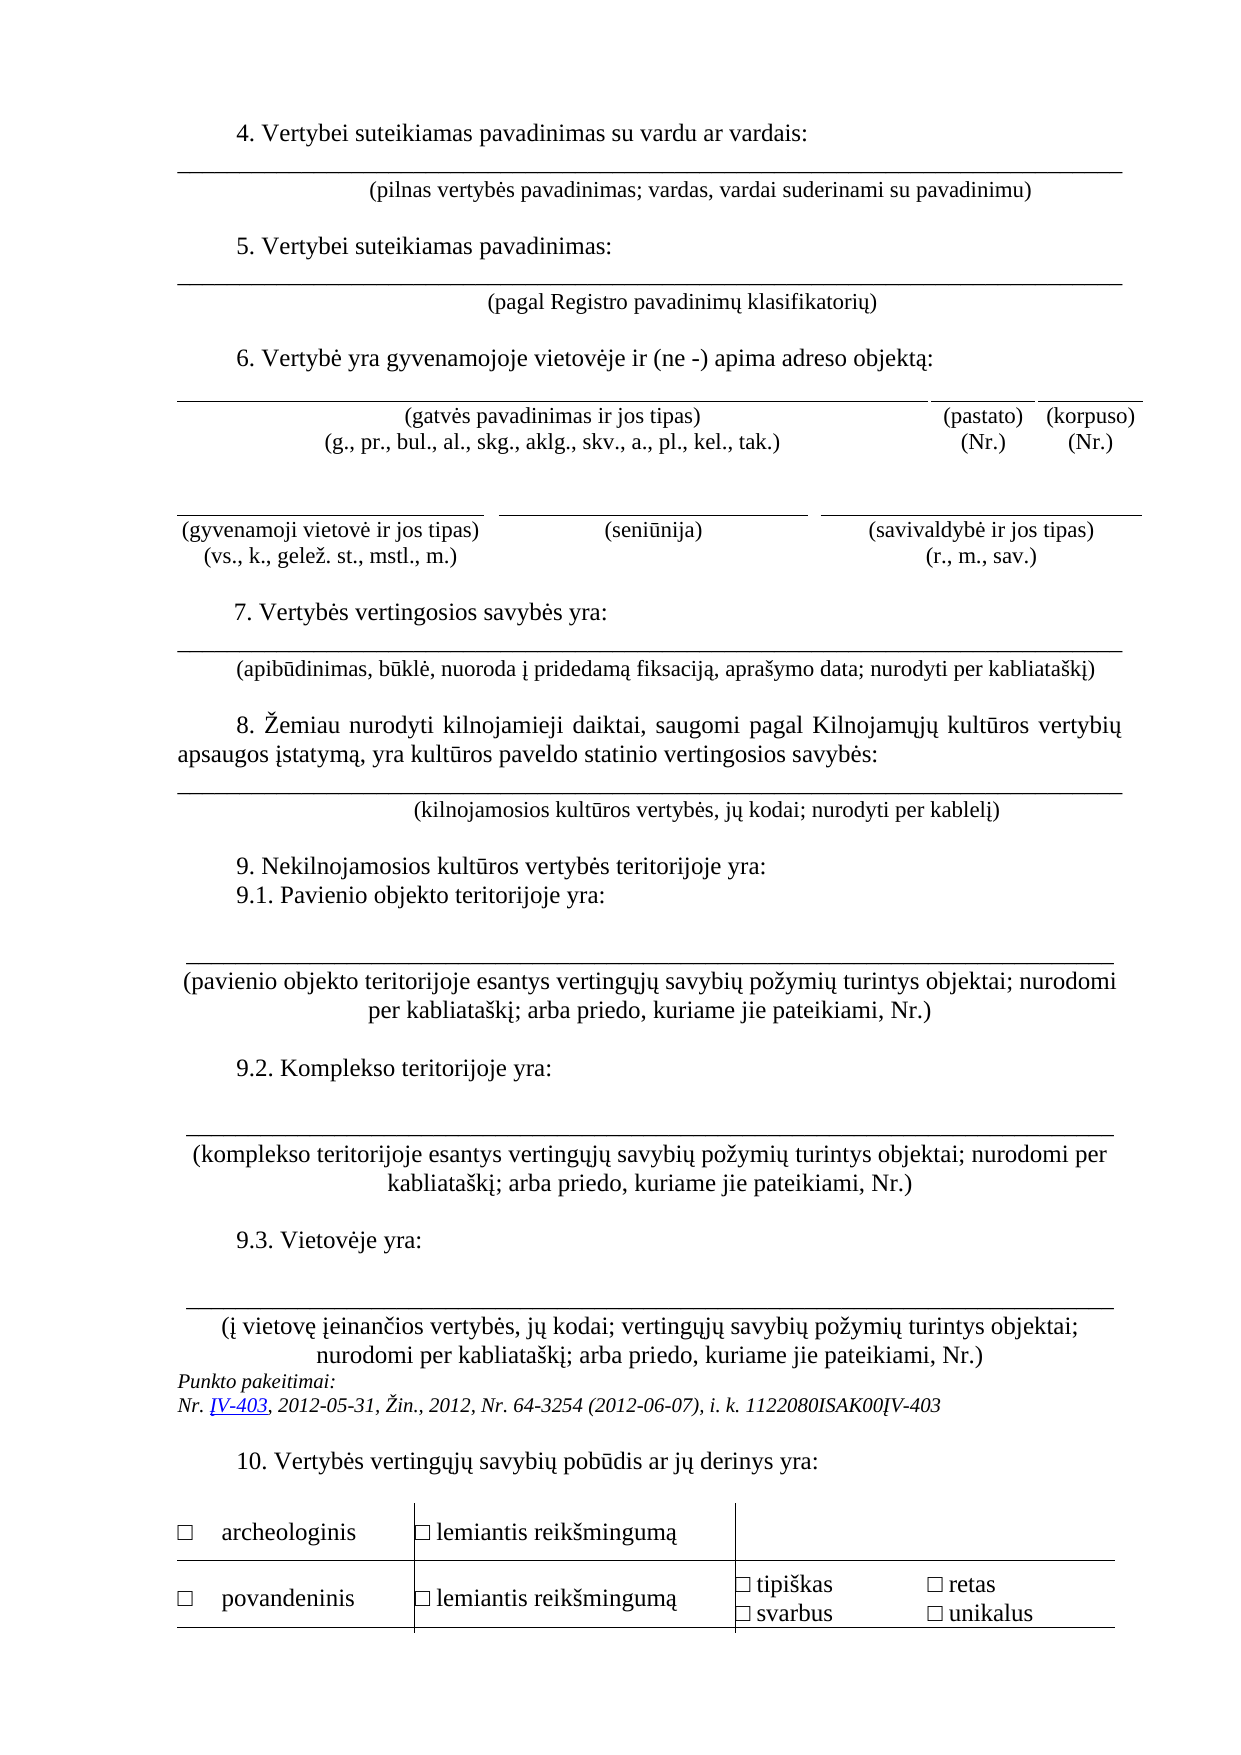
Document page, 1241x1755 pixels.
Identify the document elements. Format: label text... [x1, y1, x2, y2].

table_cell (savivaldybė ir jos tipas) (r., m., sav.) [821, 516, 1142, 569]
text (pilnas vertybės pavadinimas; vardas, vardai suderinami su pavadinimu) [369, 176, 1122, 202]
text 6. Vertybė yra gyvenamojoje vietovėje ir (ne -) apima adreso objektą: [177, 343, 1122, 372]
table_cell (gyvenamoji vietovė ir jos tipas) (vs., k., gelež. st., mstl., m.) [177, 516, 484, 569]
table_header archeologinis [221, 1503, 414, 1560]
table_cell (gatvės pavadinimas ir jos tipas) (g., pr., bul., al., skg., aklg., skv., a., pl., kel., tak.) [177, 402, 928, 454]
table_cell povandeninis [221, 1569, 414, 1627]
text _ [177, 1110, 1122, 1139]
table_header [484, 483, 499, 514]
table_header □[] [177, 1503, 221, 1560]
text _ [177, 1283, 1122, 1311]
table_header [499, 483, 808, 514]
table_cell [221, 1561, 414, 1569]
text 10. Vertybės vertingųjų savybių pobūdis ar jų derinys yra: [177, 1446, 1122, 1474]
table_cell [808, 515, 821, 569]
table_header [736, 1503, 1115, 1560]
table_cell □[] tipiškas □[] svarbus [736, 1569, 927, 1627]
text 9.1. Pavienio objekto teritorijoje yra: [177, 880, 1122, 909]
table_cell □[] lemiantis reikšmingumą [415, 1569, 735, 1627]
text (komplekso teritorijoje esantys vertingųjų savybių požymių turintys objektai; nurodomi per kabliataškį; arba priedo, kuriame jie pateikiami, Nr.) [177, 1139, 1122, 1196]
text 5. Vertybei suteikiamas pavadinimas: [177, 231, 1122, 259]
table_header □[] [178, 1526, 191, 1539]
text 9. Nekilnojamosios kultūros vertybės teritorijoje yra: [177, 851, 1122, 880]
table_cell □[] retas □[] unikalus [927, 1569, 1115, 1627]
text (į vietovę įeinančios vertybės, jų kodai; vertingųjų savybių požymių turintys objektai; nurodomi per kabliataškį; arba priedo, kuriame jie pateikiami, Nr.) [177, 1311, 1122, 1369]
table_cell [415, 1628, 735, 1632]
text _ [177, 938, 1122, 966]
table_cell [736, 1628, 1115, 1632]
table_cell [177, 1561, 221, 1569]
table_header [177, 372, 928, 401]
table_cell (seniūnija) [499, 516, 808, 569]
table_header [821, 483, 1142, 514]
table_cell [736, 1561, 1115, 1569]
text 8. Žemiau nurodyti kilnojamieji daiktai, saugomi pagal Kilnojamųjų kultūros vertybių apsaugos įstatymą, yra kultūros paveldo statinio vertingosios savybės: [177, 710, 1122, 768]
table_header [1038, 372, 1143, 401]
text (pavienio objekto teritorijoje esantys vertingųjų savybių požymių turintys objektai; nurodomi per kabliataškį; arba priedo, kuriame jie pateikiami, Nr.) [177, 966, 1122, 1024]
text Nr. ĮV-403, 2012-05-31, Žin., 2012, Nr. 64-3254 (2012-06-07), i. k. 1122080ISAK00ĮV-403 [177, 1393, 1122, 1417]
text _ [177, 768, 1122, 793]
table_cell [177, 1628, 221, 1632]
table_cell [484, 515, 499, 569]
text (apibūdinimas, būklė, nuoroda į pridedamą fiksaciją, aprašymo data; nurodyti per kabliataškį) [236, 655, 1122, 681]
text 7. Vertybės vertingosios savybės yra: [177, 597, 1122, 626]
text 9.2. Komplekso teritorijoje yra: [177, 1053, 1122, 1081]
table_cell (korpuso) (Nr.) [1038, 402, 1143, 454]
text _ [177, 626, 1122, 651]
text 4. Vertybei suteikiamas pavadinimas su vardu ar vardais: [177, 118, 1122, 147]
table_cell □[] [177, 1569, 221, 1627]
table_cell (pastato) (Nr.) [931, 402, 1035, 454]
text (pagal Registro pavadinimų klasifikatorių) [487, 288, 1122, 314]
table_header [931, 372, 1035, 401]
text _ [177, 259, 1122, 284]
table_header [808, 483, 821, 514]
table_header □[] lemiantis reikšmingumą [415, 1503, 735, 1560]
text Punkto pakeitimai: [177, 1369, 1122, 1393]
table_cell [415, 1561, 735, 1569]
table_cell [221, 1628, 414, 1632]
text _ [177, 147, 1122, 172]
table_header [177, 483, 484, 514]
text 9.3. Vietovėje yra: [177, 1225, 1122, 1254]
table_cell □[] [178, 1592, 191, 1605]
text (kilnojamosios kultūros vertybės, jų kodai; nurodyti per kablelį) [413, 796, 1122, 823]
